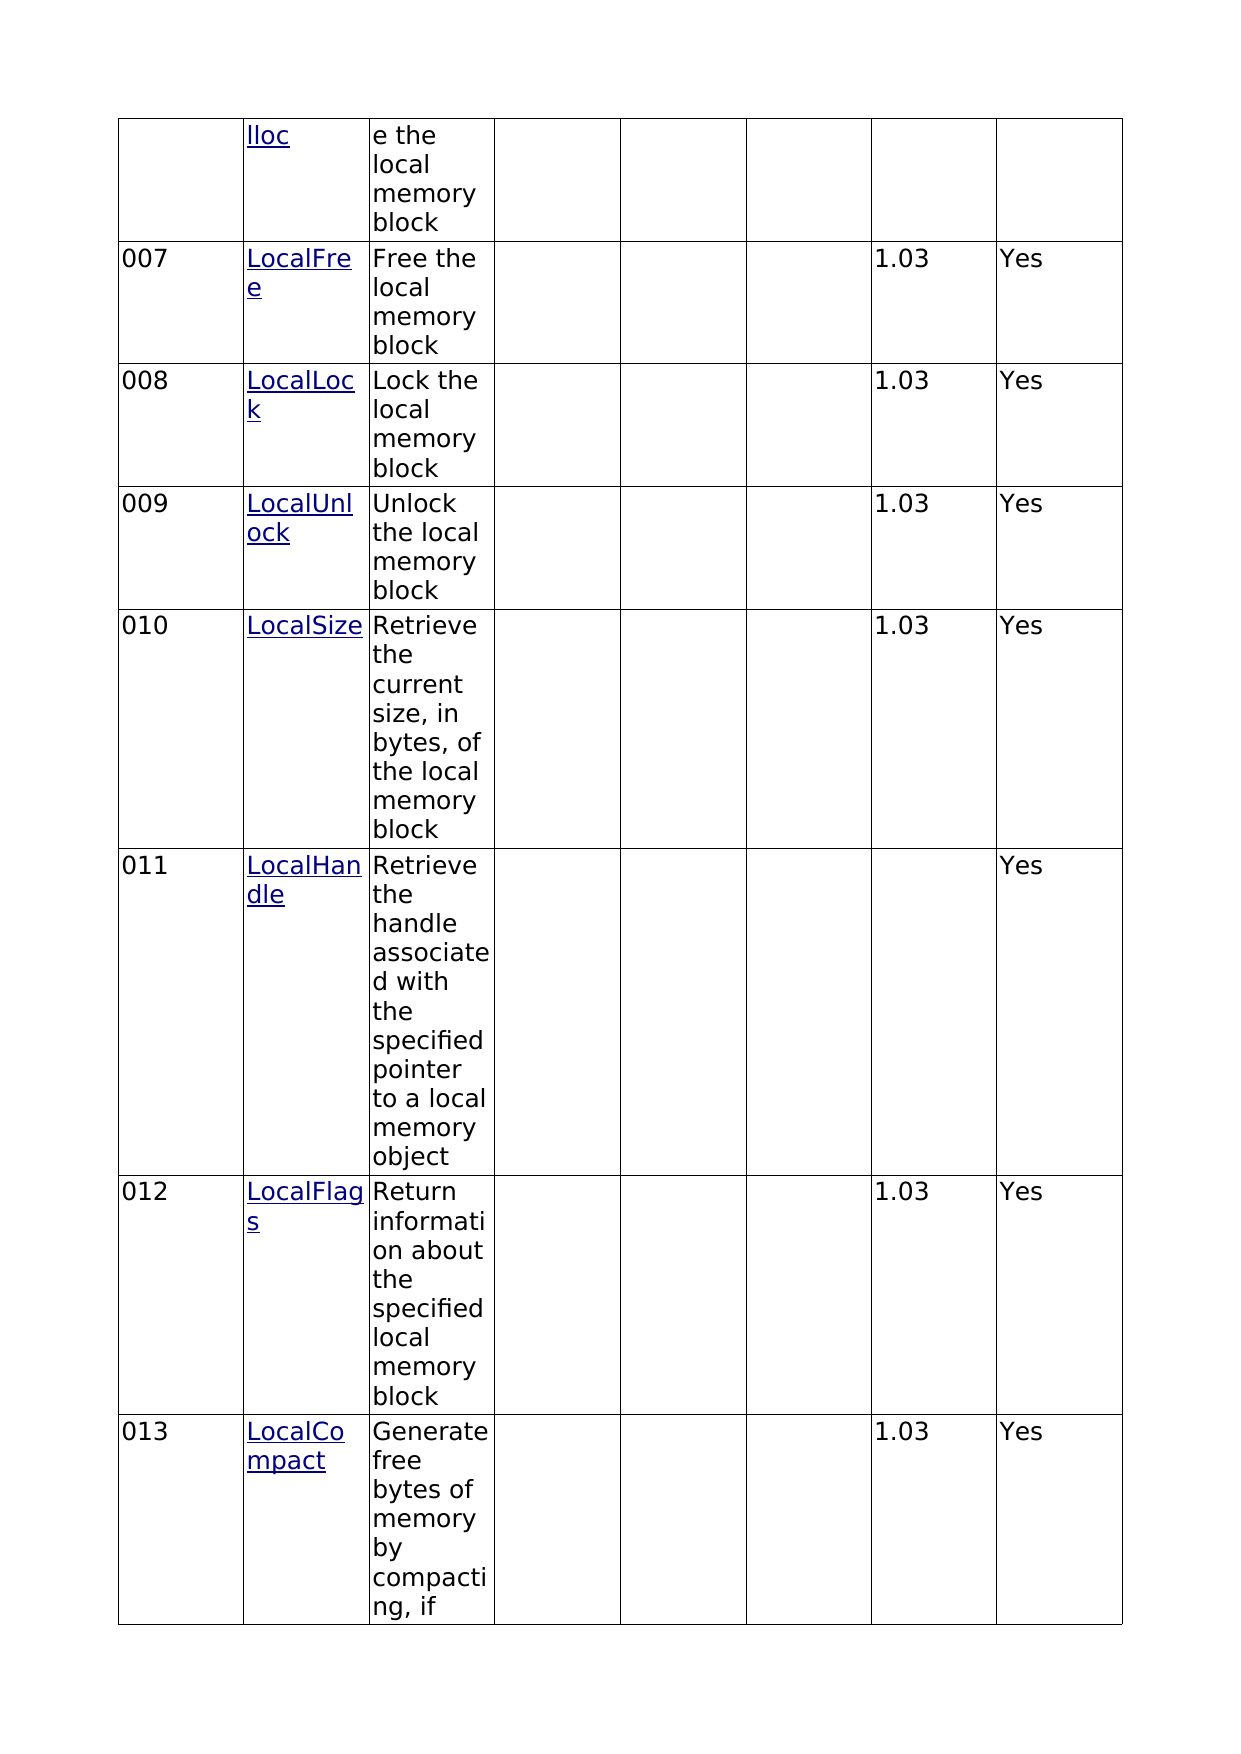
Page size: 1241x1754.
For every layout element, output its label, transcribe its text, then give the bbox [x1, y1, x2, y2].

table_cell Lock the local memory block [370, 364, 494, 486]
table_cell 1.03 [872, 364, 996, 486]
table_cell [747, 242, 871, 363]
table_cell 010 [119, 610, 243, 848]
table_cell [747, 1176, 871, 1414]
table_cell Free the local memory block [370, 242, 494, 363]
table_cell [747, 849, 871, 1174]
table_cell [872, 119, 996, 241]
table_cell [621, 487, 746, 608]
table_cell 009 [119, 487, 243, 608]
table_cell 1.03 [872, 487, 996, 608]
table_cell [997, 119, 1122, 241]
table_cell LocalSize [244, 610, 369, 848]
table_cell Yes [997, 364, 1122, 486]
table_cell [621, 119, 746, 241]
table_cell 1.03 [872, 610, 996, 848]
table_cell [621, 849, 746, 1174]
table_cell [747, 119, 871, 241]
table_cell 007 [119, 242, 243, 363]
table_cell [747, 1415, 871, 1624]
table_cell LocalLock [244, 364, 369, 486]
table_cell LocalCompact [244, 1415, 369, 1624]
table_cell [495, 1415, 620, 1624]
table_cell Yes [997, 487, 1122, 608]
table_cell [621, 1415, 746, 1624]
table_cell [495, 242, 620, 363]
table_cell Yes [997, 242, 1122, 363]
table_cell Unlock the local memory block [370, 487, 494, 608]
table_cell Generate free bytes of memory by compacting, if [370, 1415, 494, 1624]
table_cell [621, 610, 746, 848]
table_cell Yes [997, 1176, 1122, 1414]
table_cell Return information about the specified local memory block [370, 1176, 494, 1414]
table_cell 008 [119, 364, 243, 486]
table_cell [495, 849, 620, 1174]
table_cell lloc [244, 119, 369, 241]
table_cell [747, 487, 871, 608]
table_cell 013 [119, 1415, 243, 1624]
table_cell 1.03 [872, 242, 996, 363]
table_cell [747, 364, 871, 486]
table_cell Yes [997, 849, 1122, 1174]
table_cell LocalHandle [244, 849, 369, 1174]
table_cell [621, 364, 746, 486]
table_cell Retrieve the handle associated with the specified pointer to a local memory object [370, 849, 494, 1174]
table_cell Retrieve the current size, in bytes, of the local memory block [370, 610, 494, 848]
table_cell e the local memory block [370, 119, 494, 241]
table_cell [495, 119, 620, 241]
table_cell 012 [119, 1176, 243, 1414]
table_cell [621, 1176, 746, 1414]
table_cell [621, 242, 746, 363]
table_cell 1.03 [872, 1415, 996, 1624]
table_cell [495, 364, 620, 486]
table_cell [872, 849, 996, 1174]
table_cell [495, 1176, 620, 1414]
table_cell Yes [997, 610, 1122, 848]
table_cell 1.03 [872, 1176, 996, 1414]
table_cell LocalFlags [244, 1176, 369, 1414]
table_cell 011 [119, 849, 243, 1174]
table_cell [119, 119, 243, 241]
table_cell Yes [997, 1415, 1122, 1624]
table_cell [747, 610, 871, 848]
table_cell [495, 487, 620, 608]
table_cell [495, 610, 620, 848]
table_cell LocalFree [244, 242, 369, 363]
table_cell LocalUnlock [244, 487, 369, 608]
